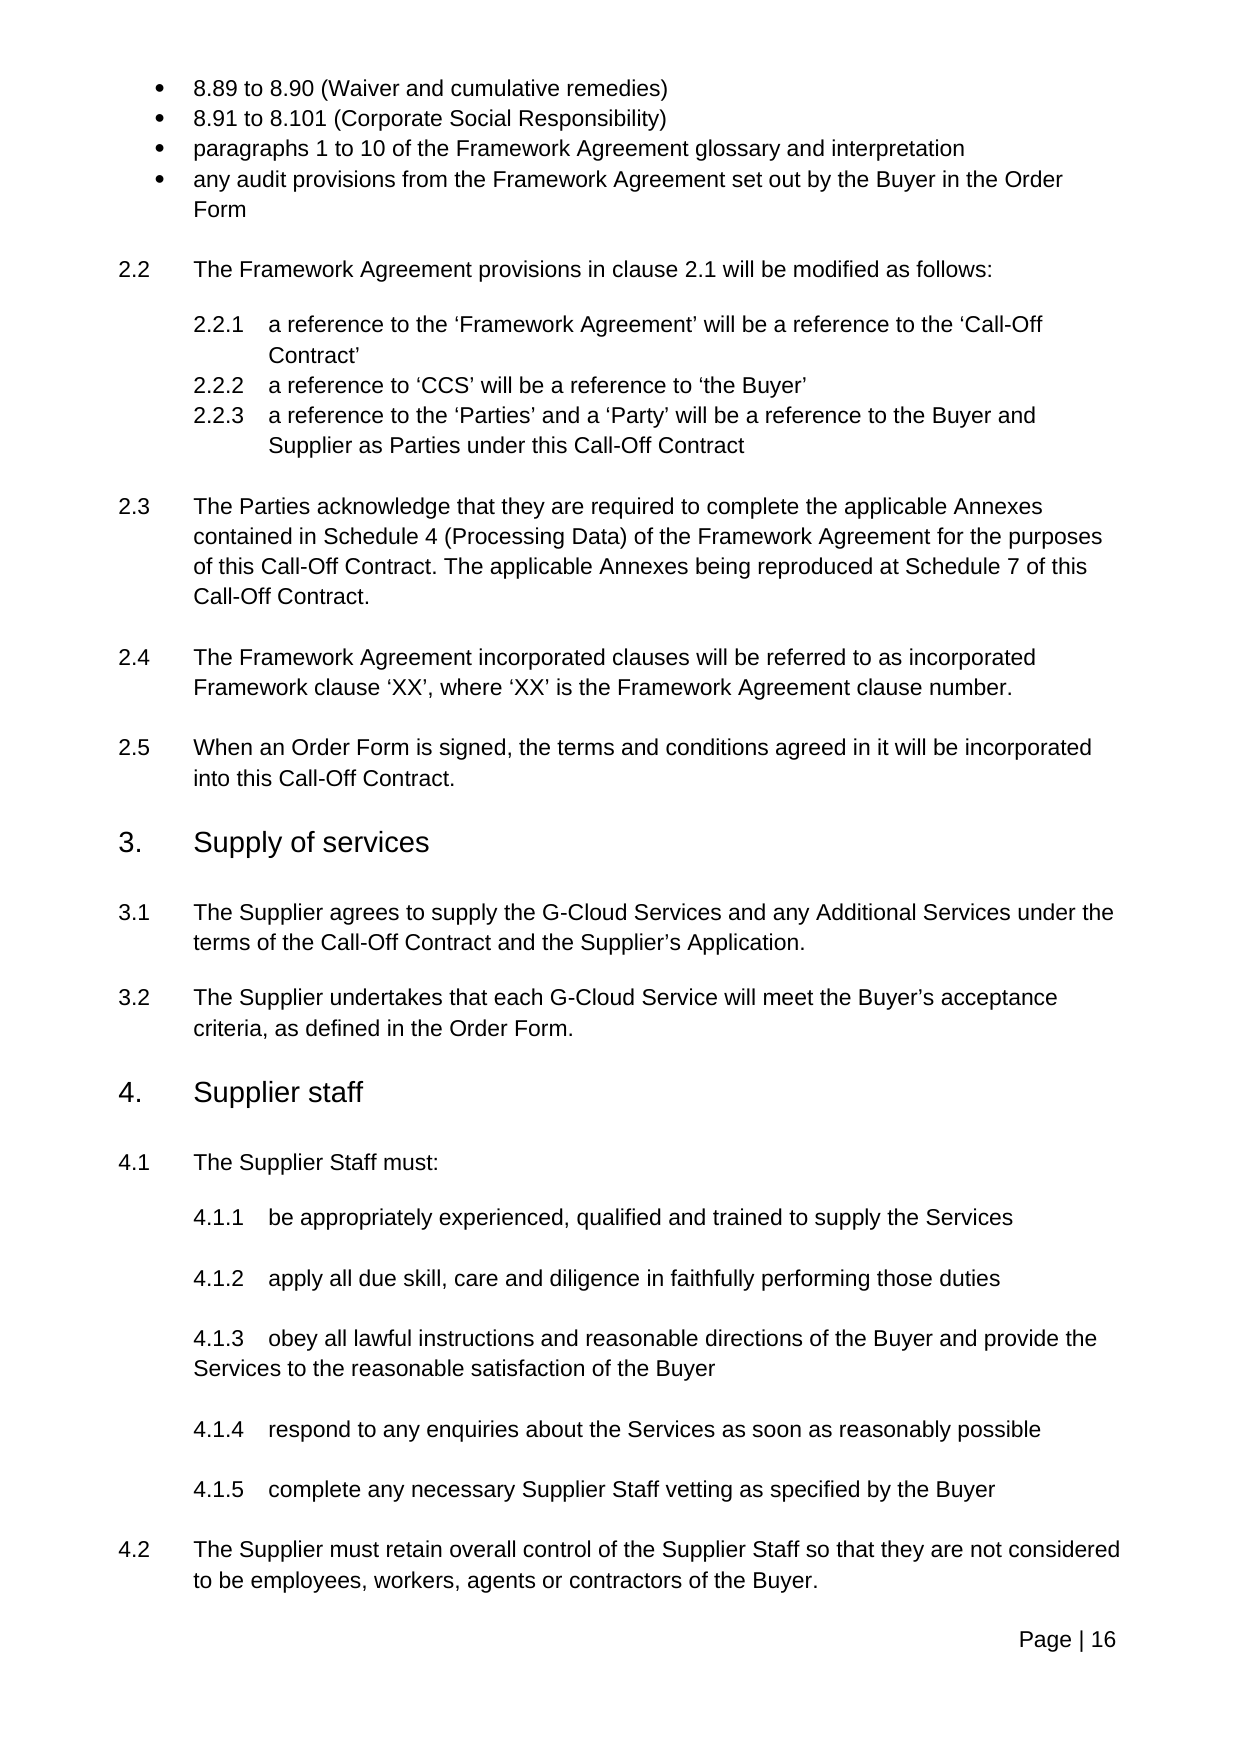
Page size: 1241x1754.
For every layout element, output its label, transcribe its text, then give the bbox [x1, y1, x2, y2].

text 3.1 The Supplier agrees to supply the G-Cloud Services and any Additional Services under the terms of the Call-Off Contract and the Supplier’s Application. [118, 899, 1122, 956]
list paragraphs 1 to 10 of the Framework Agreement glossary and interpretation [156, 135, 1122, 162]
text 2.2.3 a reference to the ‘Parties’ and a ‘Party’ will be a reference to the Buyer and Supplier as Parties under this Call-Off Contract [193, 402, 1122, 459]
text 4.1.1 be appropriately experienced, qualified and trained to supply the Services [118, 1204, 1122, 1231]
text 4.1.4 respond to any enquiries about the Services as soon as reasonably possible [118, 1416, 1122, 1442]
list any audit provisions from the Framework Agreement set out by the Buyer in the Order Form [156, 166, 1122, 222]
text 4.2 The Supplier must retain overall control of the Supplier Staff so that they are not considered to be employees, workers, agents or contractors of the Buyer. [118, 1536, 1122, 1593]
text 4.1.3 obey all lawful instructions and reasonable directions of the Buyer and provide the Services to the reasonable satisfaction of the Buyer [193, 1325, 1122, 1382]
text 4.1 The Supplier Staff must: [118, 1149, 1122, 1175]
list 8.89 to 8.90 (Waiver and cumulative remedies) [156, 75, 1122, 101]
text 2.2.2 a reference to ‘CCS’ will be a reference to ‘the Buyer’ [118, 372, 1122, 398]
text 2.2 The Framework Agreement provisions in clause 2.1 will be modified as follows: [118, 256, 1122, 283]
text 4.1.2 apply all due skill, care and diligence in faithfully performing those duties [118, 1264, 1122, 1291]
text 2.5 When an Order Form is signed, the terms and conditions agreed in it will be incorporated into this Call-Off Contract. [118, 734, 1122, 791]
text 3.2 The Supplier undertakes that each G-Cloud Service will meet the Buyer’s acceptance criteria, as defined in the Order Form. [118, 984, 1122, 1041]
list 8.91 to 8.101 (Corporate Social Responsibility) [156, 105, 1122, 132]
text 2.2.1 a reference to the ‘Framework Agreement’ will be a reference to the ‘Call-Off Contract’ [193, 311, 1122, 368]
text 2.4 The Framework Agreement incorporated clauses will be referred to as incorporated Framework clause ‘XX’, where ‘XX’ is the Framework Agreement clause number. [118, 644, 1122, 700]
text 2.3 The Parties acknowledge that they are required to complete the applicable Annexes contained in Schedule 4 (Processing Data) of the Framework Agreement for the purposes of this Call-Off Contract. The applicable Annexes being reproduced at Schedule 7 of this Call-Off Contract. [118, 493, 1122, 610]
text 4.1.5 complete any necessary Supplier Staff vetting as specified by the Buyer [118, 1476, 1122, 1502]
subtitle 3. Supply of services [118, 825, 1122, 858]
subtitle 4. Supplier staff [118, 1075, 1122, 1108]
